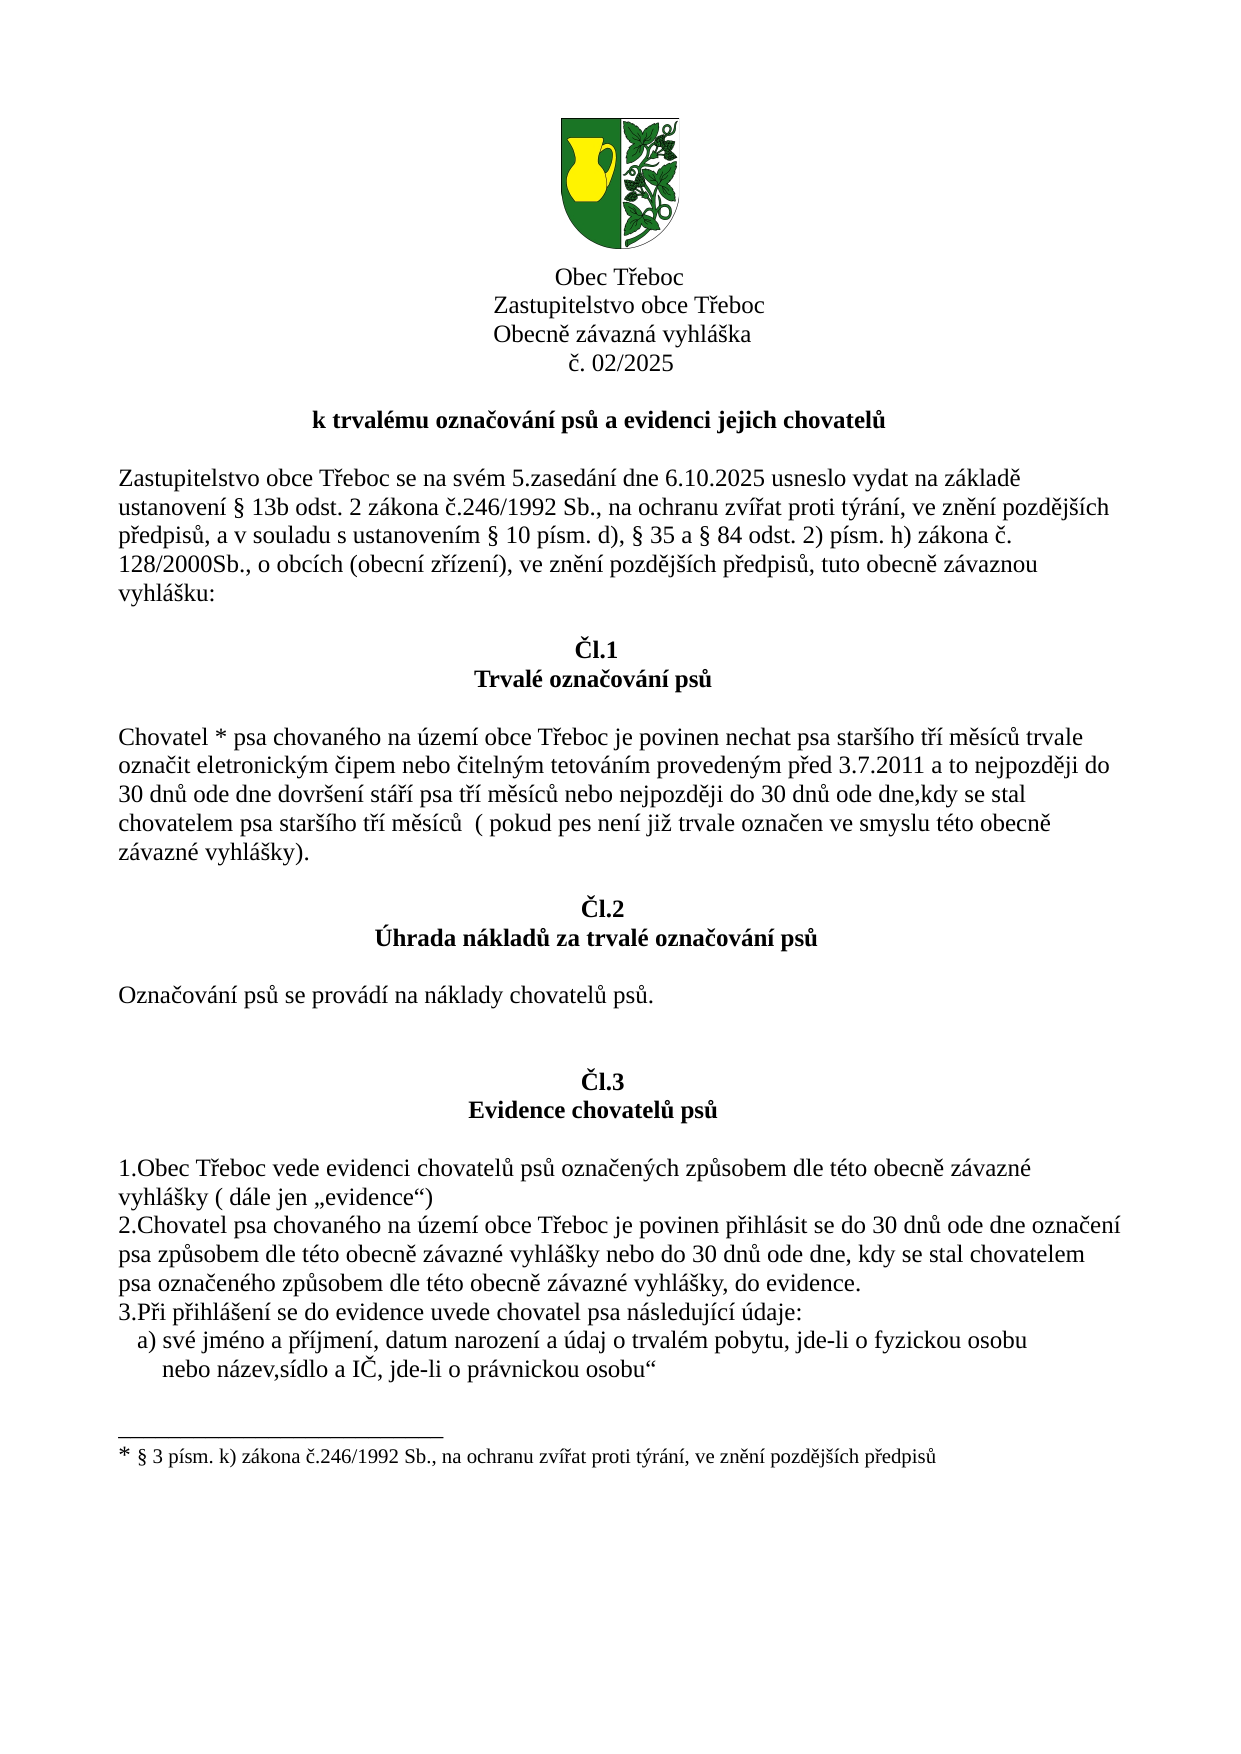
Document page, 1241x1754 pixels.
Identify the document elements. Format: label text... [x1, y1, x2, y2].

text a) své jméno a příjmení, datum narození a údaj o trvalém pobytu, jde-li o fyzickou osobu [118, 1326, 1122, 1354]
text č. 02/2025 [118, 348, 1122, 377]
text Obec Třeboc [118, 118, 1122, 291]
text Obecně závazná vyhláška [118, 319, 1122, 348]
picture [561, 118, 680, 249]
text Označování psů se provádí na náklady chovatelů psů. [118, 981, 1122, 1009]
text Čl.2 [118, 894, 1122, 923]
text 2.Chovatel psa chovaného na území obce Třeboc je povinen přihlásit se do 30 dnů ode dne označení psa způsobem dle této obecně závazné vyhlášky nebo do 30 dnů ode dne, kdy se stal chovatelem psa označeného způsobem dle této obecně závazné vyhlášky, do evidence. [118, 1211, 1122, 1297]
text * § 3 písm. k) zákona č.246/1992 Sb., na ochranu zvířat proti týrání, ve znění pozdějších předpisů [118, 1441, 1122, 1469]
text Chovatel * psa chovaného na území obce Třeboc je povinen nechat psa staršího tří měsíců trvale označit eletronickým čipem nebo čitelným tetováním provedeným před 3.7.2011 a to nejpozději do 30 dnů ode dne dovršení stáří psa tří měsíců nebo nejpozději do 30 dnů ode dne,kdy se stal chovatelem psa staršího tří měsíců ( pokud pes není již trvale označen ve smyslu této obecně závazné vyhlášky). [118, 722, 1122, 866]
text nebo název,sídlo a IČ, jde-li o právnickou osobu“ [118, 1354, 1122, 1383]
text k trvalému označování psů a evidenci jejich chovatelů [118, 406, 1122, 434]
text Evidence chovatelů psů [118, 1096, 1122, 1124]
text Trvalé označování psů [118, 664, 1122, 693]
text __________________________ [118, 1412, 1122, 1441]
text Zastupitelstvo obce Třeboc se na svém 5.zasedání dne 6.10.2025 usneslo vydat na základě ustanovení § 13b odst. 2 zákona č.246/1992 Sb., na ochranu zvířat proti týrání, ve znění pozdějších předpisů, a v souladu s ustanovením § 10 písm. d), § 35 a § 84 odst. 2) písm. h) zákona č. 128/2000Sb., o obcích (obecní zřízení), ve znění pozdějších předpisů, tuto obecně závaznou vyhlášku: [118, 463, 1122, 607]
text Čl.3 [118, 1067, 1122, 1096]
text 3.Při přihlášení se do evidence uvede chovatel psa následující údaje: [118, 1297, 1122, 1326]
text Zastupitelstvo obce Třeboc [118, 291, 1122, 319]
text Úhrada nákladů za trvalé označování psů [118, 923, 1122, 952]
text Čl.1 [118, 636, 1122, 664]
text 1.Obec Třeboc vede evidenci chovatelů psů označených způsobem dle této obecně závazné vyhlášky ( dále jen „evidence“) [118, 1153, 1122, 1211]
